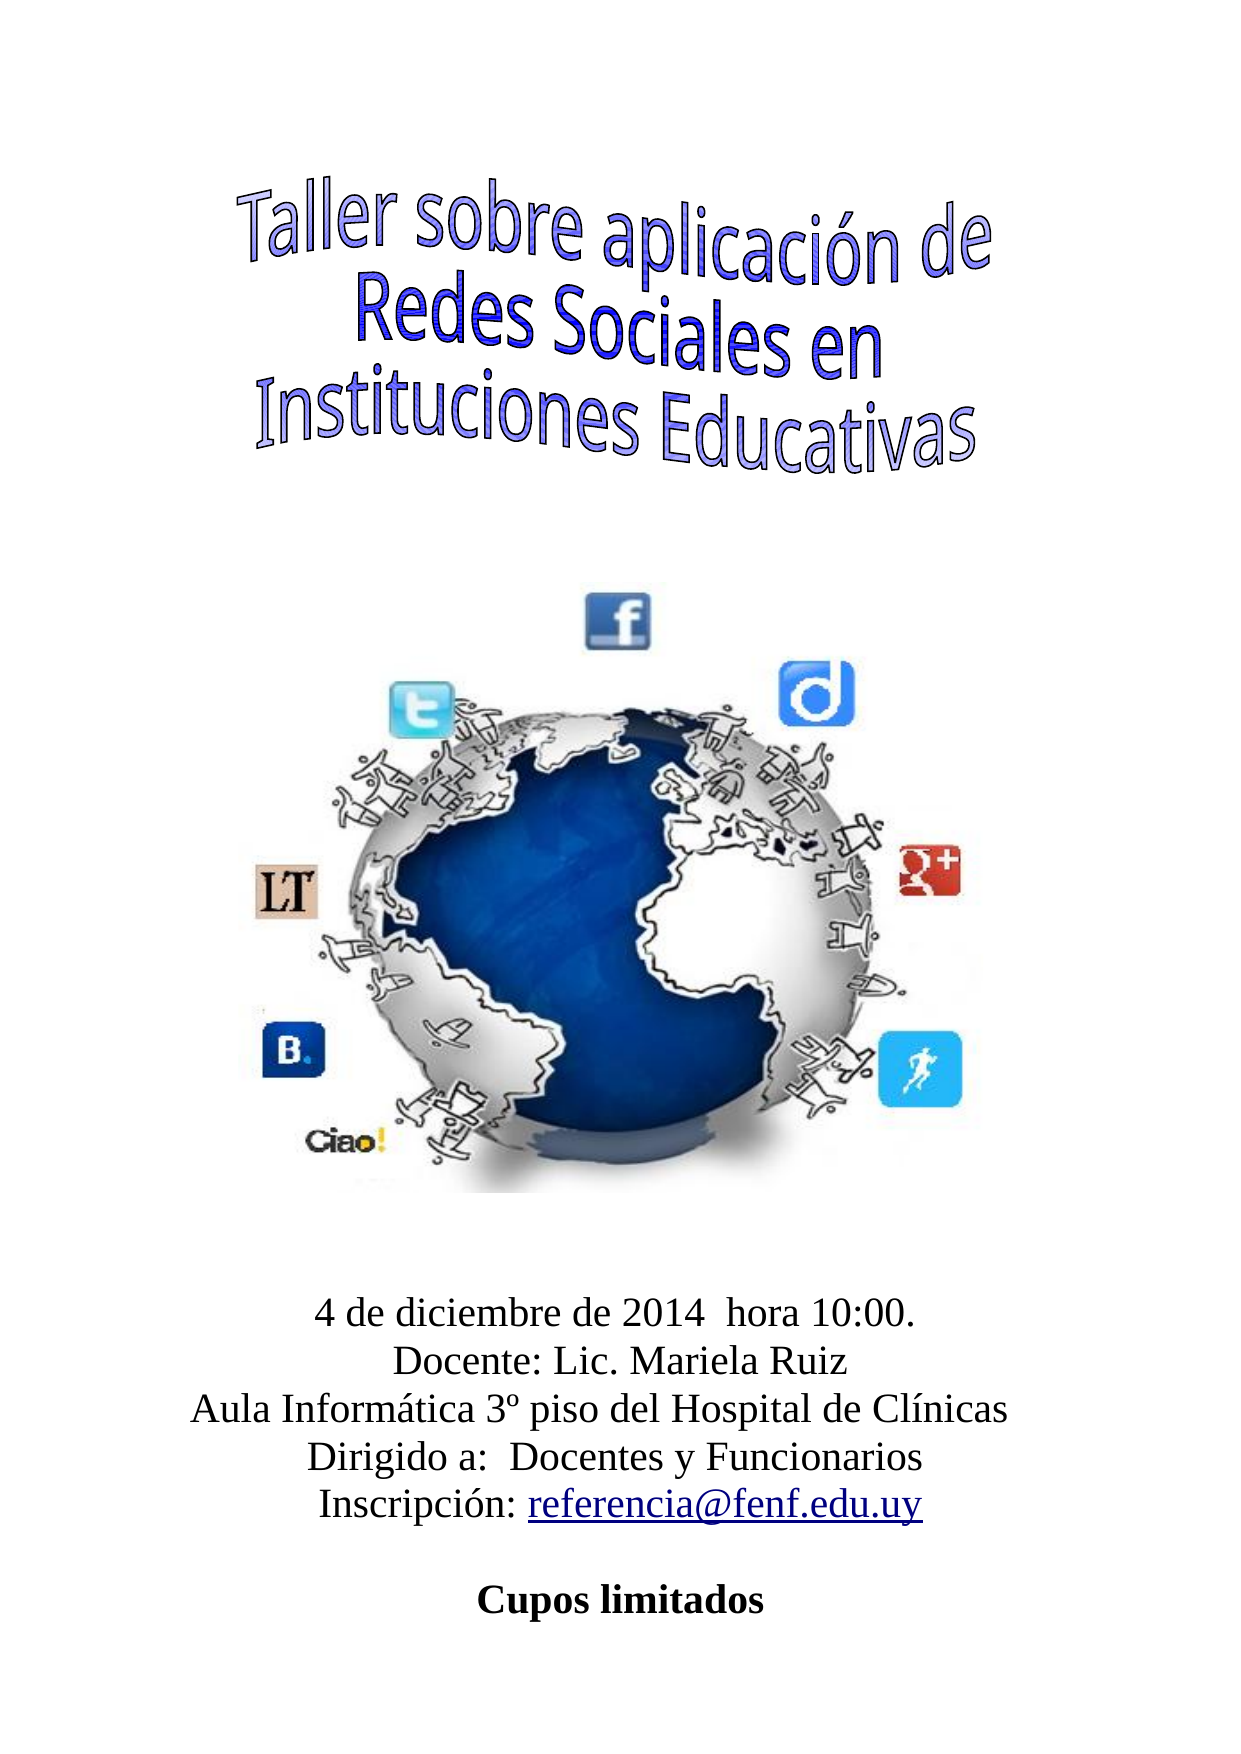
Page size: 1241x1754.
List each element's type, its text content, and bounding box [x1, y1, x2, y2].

text 4 de diciembre de 2014 hora 10:00. [118, 1287, 1122, 1335]
text Docente: Lic. Mariela Ruiz [118, 1335, 1122, 1383]
text Aula Informática 3º piso del Hospital de Clínicas [118, 1383, 1122, 1431]
text Cupos limitados [118, 1575, 1122, 1623]
text Inscripción: referencia@fenf.edu.uy [118, 1479, 1122, 1527]
picture [238, 582, 984, 1193]
text Dirigido a: Docentes y Funcionarios [118, 1431, 1122, 1479]
